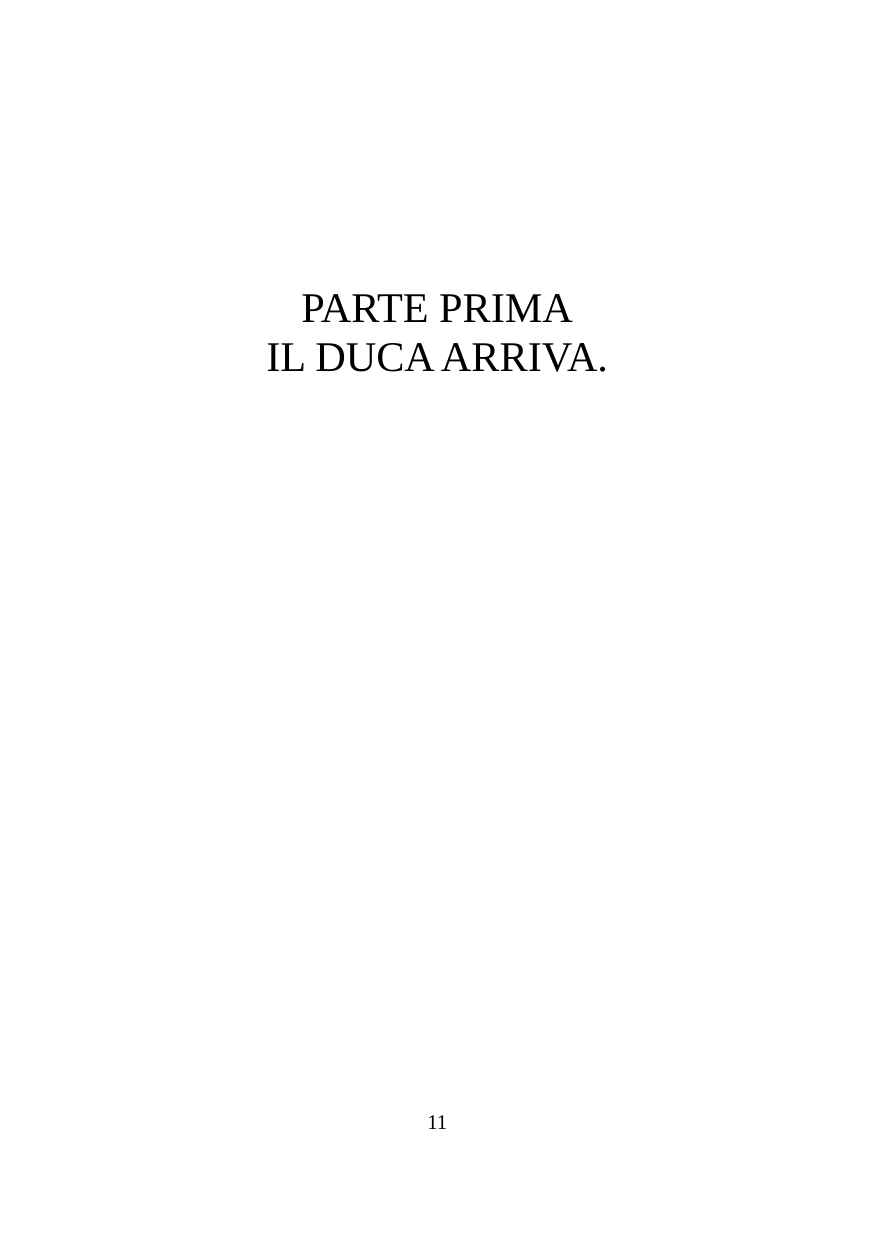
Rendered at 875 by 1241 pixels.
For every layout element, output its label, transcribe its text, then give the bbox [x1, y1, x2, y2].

subtitle PARTE PRIMA IL DUCA ARRIVA. [106, 283, 768, 381]
